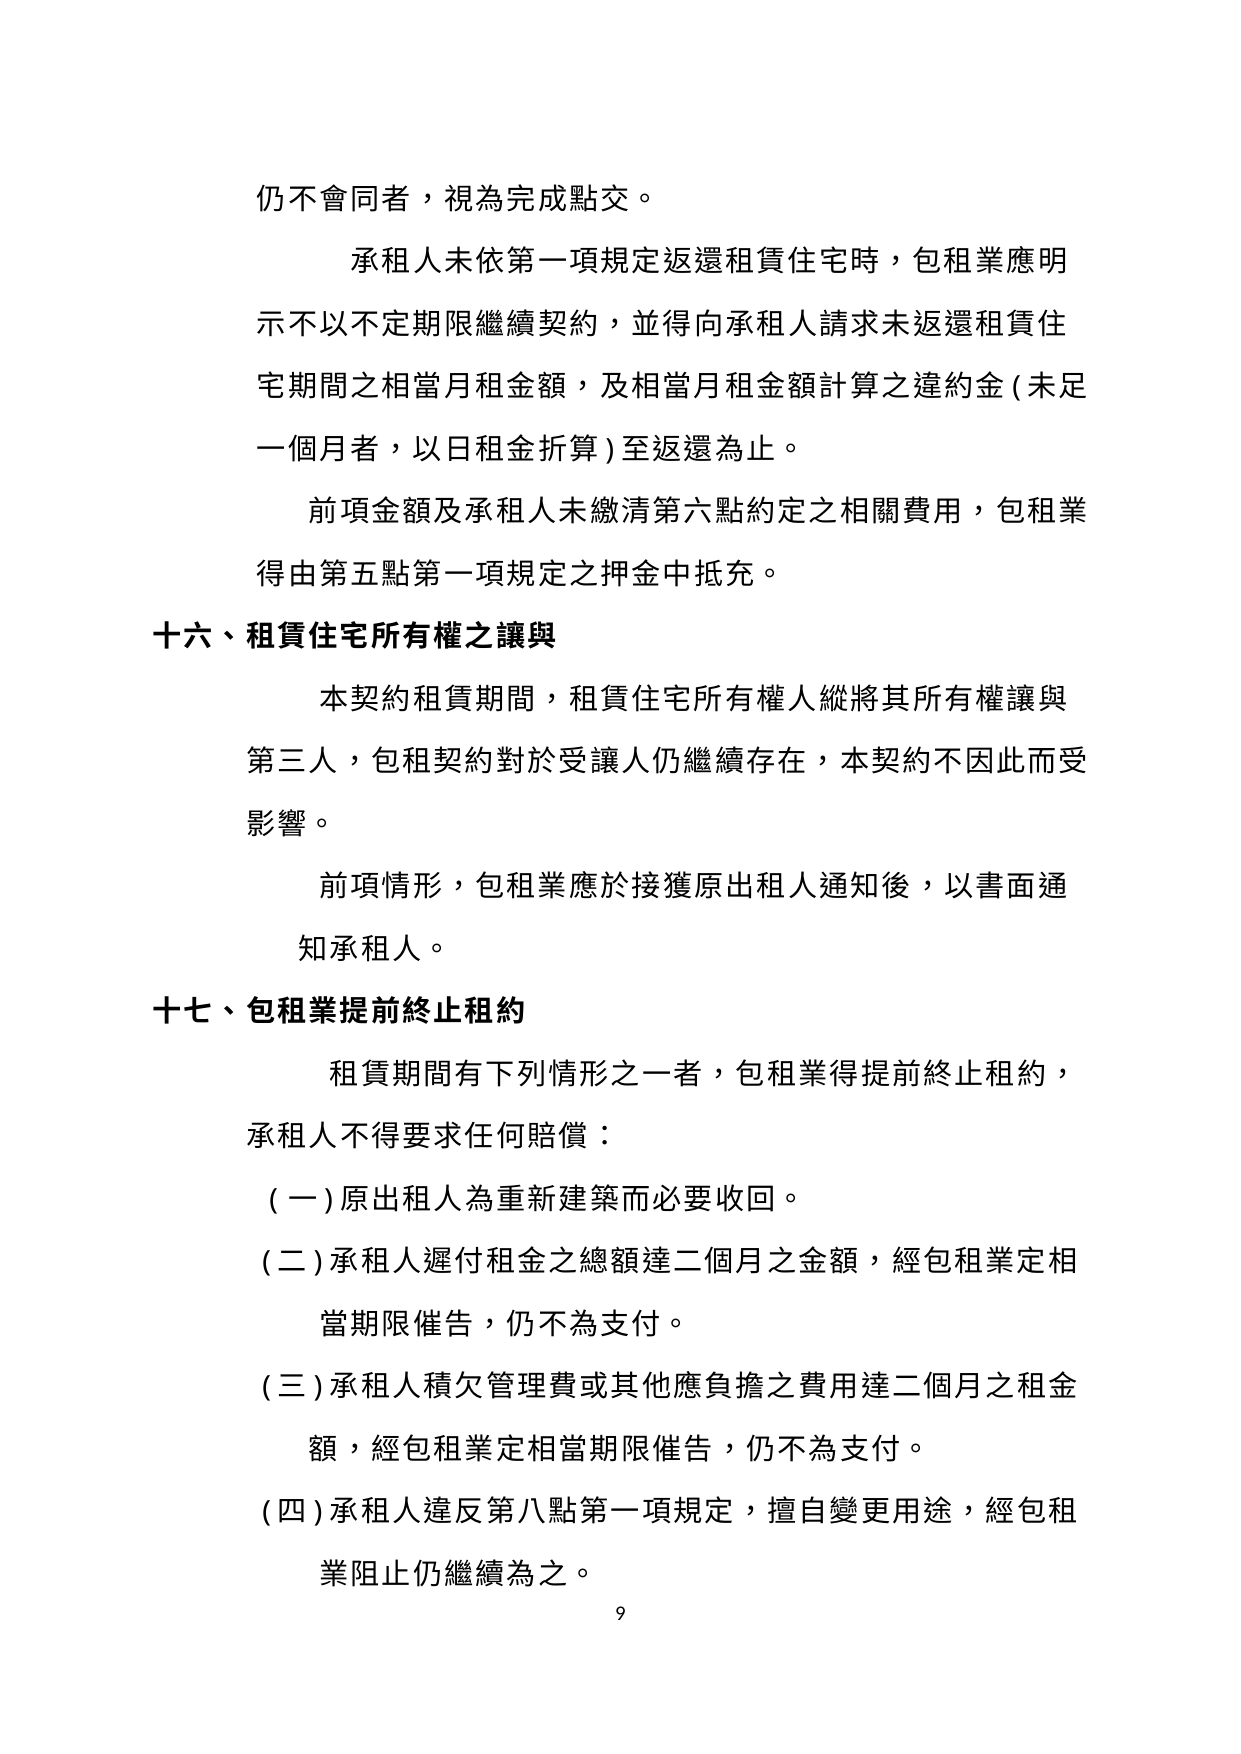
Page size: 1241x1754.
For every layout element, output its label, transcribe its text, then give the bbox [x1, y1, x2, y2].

text 十七、包租業提前終止租約 [151, 967, 1089, 1030]
text 租賃期間有下列情形之一者，包租業得提前終止租約，承租人不得要求任何賠償： [151, 1030, 1089, 1155]
text 前項情形，包租業應於接獲原出租人通知後，以書面通知承租人。 [269, 842, 1089, 967]
text (二)承租人遲付租金之總額達二個月之金額，經包租業定相當期限催告，仍不為支付。 [250, 1217, 1089, 1342]
text 承租人未依第一項規定返還租賃住宅時，包租業應明示不以不定期限繼續契約，並得向承租人請求未返還租賃住宅期間之相當月租金額，及相當月租金額計算之違約金(未足一個月者，以日租金折算)至返還為止。 [151, 217, 1089, 467]
text (一)原出租人為重新建築而必要收回。 [219, 1155, 1089, 1217]
text 十六、租賃住宅所有權之讓與 [151, 592, 1089, 655]
text 仍不會同者，視為完成點交。 [151, 155, 1089, 217]
text 本契約租賃期間，租賃住宅所有權人縱將其所有權讓與第三人，包租契約對於受讓人仍繼續存在，本契約不因此而受影響。 [240, 655, 1089, 842]
text (三)承租人積欠管理費或其他應負擔之費用達二個月之租金額，經包租業定相當期限催告，仍不為支付。 [250, 1342, 1089, 1467]
text (四)承租人違反第八點第一項規定，擅自變更用途，經包租業阻止仍繼續為之。 [250, 1467, 1089, 1592]
text 前項金額及承租人未繳清第六點約定之相關費用，包租業得由第五點第一項規定之押金中抵充。 [248, 467, 1089, 592]
